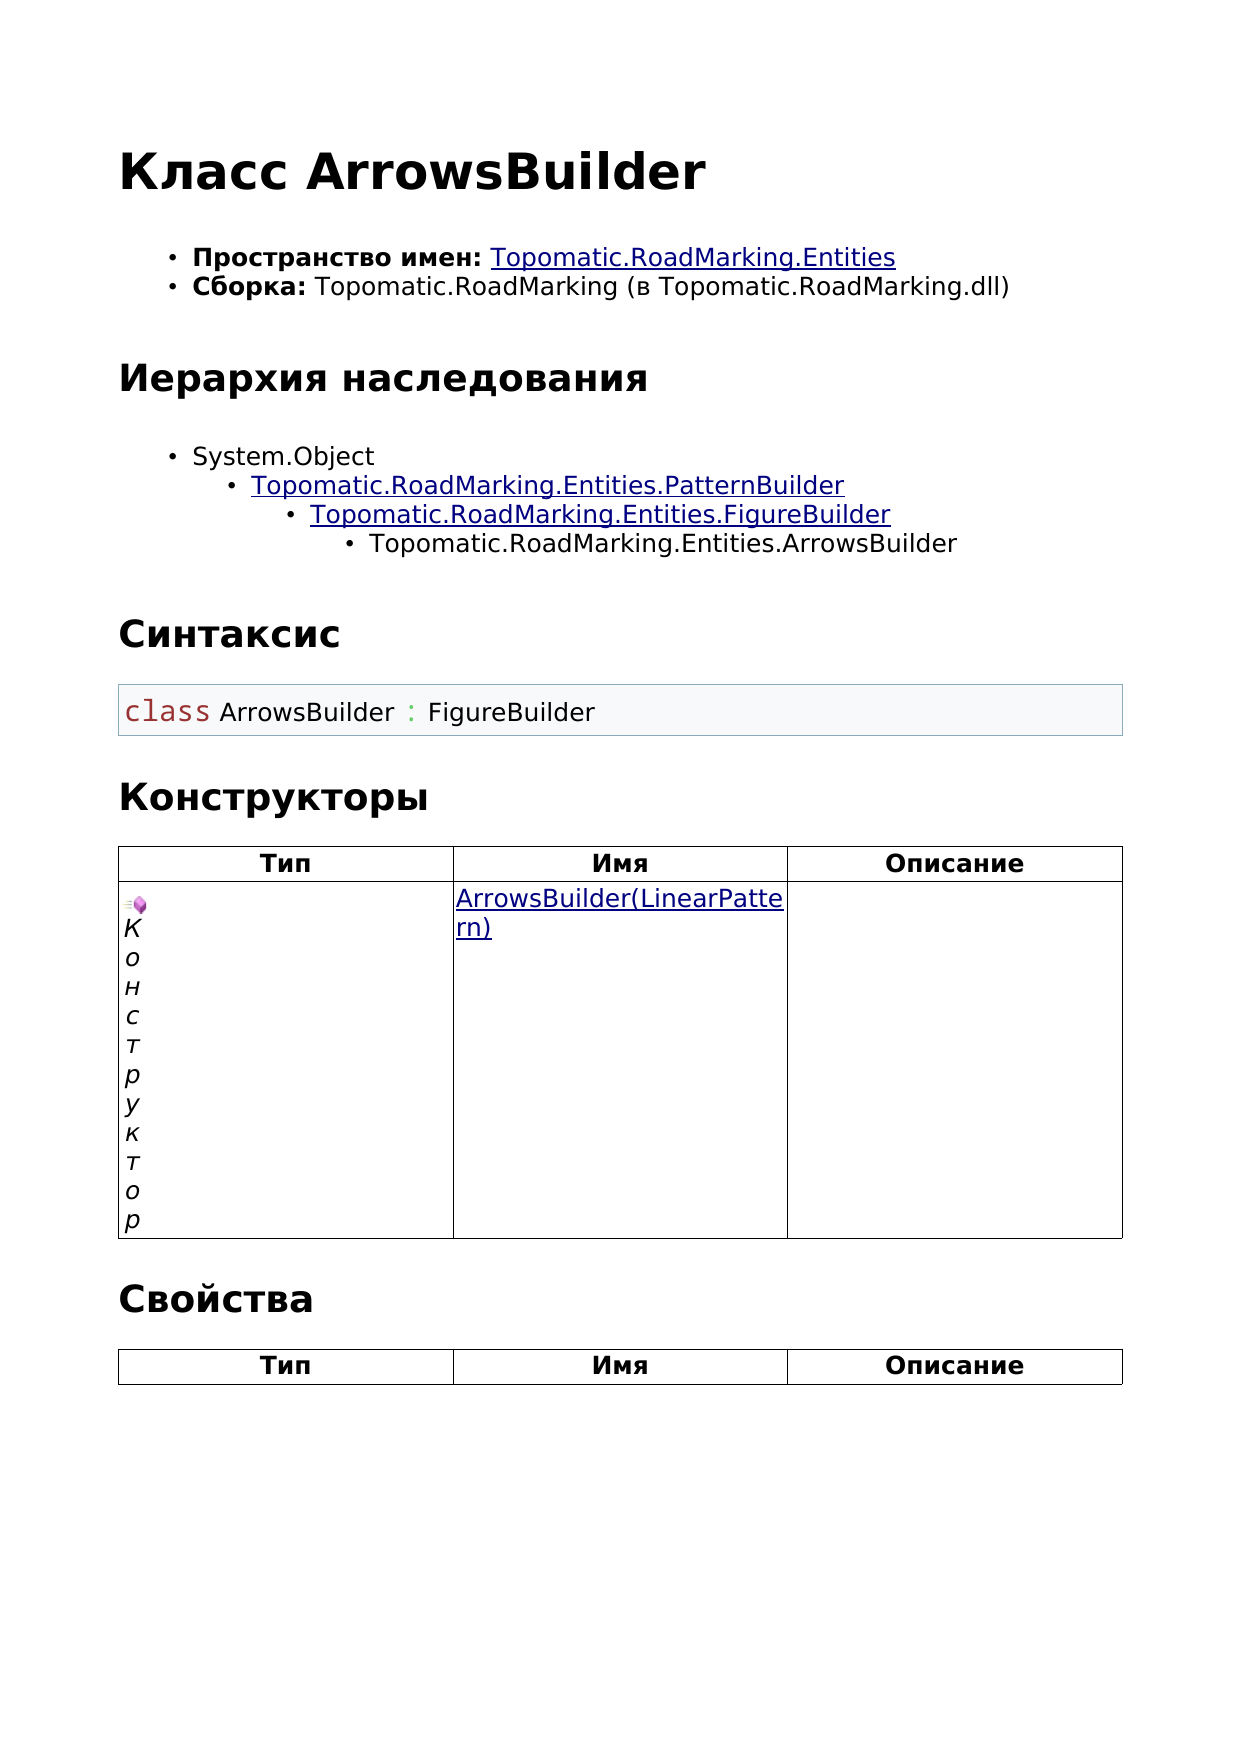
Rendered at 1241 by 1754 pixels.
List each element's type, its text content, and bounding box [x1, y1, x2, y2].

picture [121, 896, 147, 914]
subtitle Синтаксис [118, 613, 1122, 657]
table_cell [119, 882, 453, 1238]
subtitle Свойства [118, 1278, 1122, 1321]
table_cell ArrowsBuilder(LinearPattern) [454, 882, 787, 1238]
list Topomatic.RoadMarking.Entities.ArrowsBuilder [354, 529, 1122, 558]
table_header class ArrowsBuilder : FigureBuilder [119, 685, 1122, 735]
table_header Описание [788, 847, 1122, 881]
table_header Имя [454, 1350, 787, 1384]
subtitle Иерархия наследования [118, 356, 1122, 400]
table_header Имя [454, 847, 787, 881]
list Сборка: Topomatic.RoadMarking (в Topomatic.RoadMarking.dll) [177, 272, 1122, 302]
subtitle Конструкторы [118, 775, 1122, 819]
table_header Тип [119, 847, 453, 881]
table_cell [788, 882, 1122, 1238]
list Topomatic.RoadMarking.Entities.FigureBuilder [295, 500, 1122, 529]
list System.Object [177, 442, 1122, 471]
table_header Описание [788, 1350, 1122, 1384]
subtitle Класс ArrowsBuilder [118, 143, 1122, 201]
list Пространство имен: Topomatic.RoadMarking.Entities [177, 243, 1122, 272]
list Topomatic.RoadMarking.Entities.PatternBuilder [236, 471, 1122, 500]
table_header Тип [119, 1350, 453, 1384]
